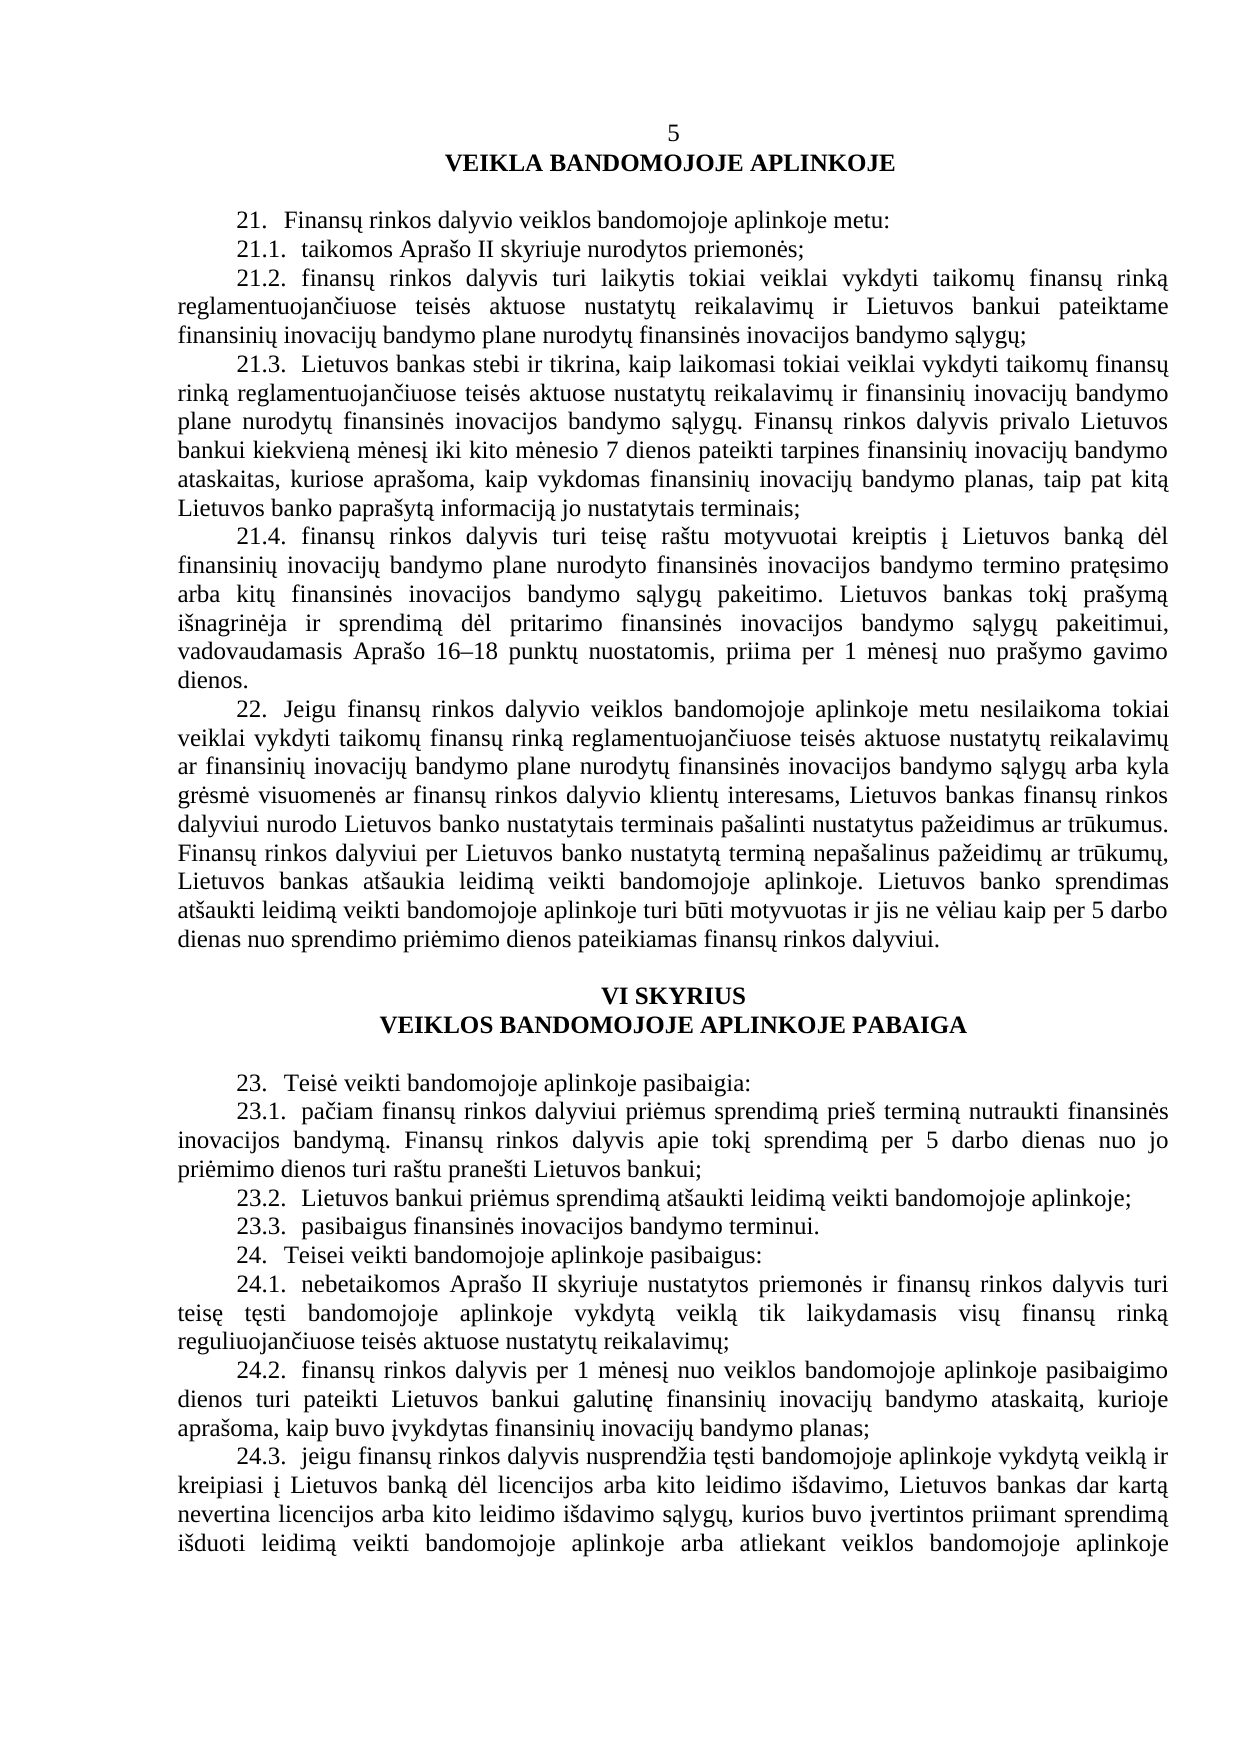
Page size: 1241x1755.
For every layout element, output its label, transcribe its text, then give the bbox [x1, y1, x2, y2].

text 23.1. pačiam finansų rinkos dalyviui priėmus sprendimą prieš terminą nutraukti finansinės inovacijos bandymą. Finansų rinkos dalyvis apie tokį sprendimą per 5 darbo dienas nuo jo priėmimo dienos turi raštu pranešti Lietuvos bankui; [177, 1096, 1169, 1183]
text 23. Teisė veikti bandomojoje aplinkoje pasibaigia: [177, 1068, 1169, 1096]
text 24.2. finansų rinkos dalyvis per 1 mėnesį nuo veiklos bandomojoje aplinkoje pasibaigimo dienos turi pateikti Lietuvos bankui galutinę finansinių inovacijų bandymo ataskaitą, kurioje aprašoma, kaip buvo įvykdytas finansinių inovacijų bandymo planas; [177, 1355, 1169, 1441]
text 21.2. finansų rinkos dalyvis turi laikytis tokiai veiklai vykdyti taikomų finansų rinką reglamentuojančiuose teisės aktuose nustatytų reikalavimų ir Lietuvos bankui pateiktame finansinių inovacijų bandymo plane nurodytų finansinės inovacijos bandymo sąlygų; [177, 263, 1169, 349]
text 24.1. nebetaikomos Aprašo II skyriuje nustatytos priemonės ir finansų rinkos dalyvis turi teisę tęsti bandomojoje aplinkoje vykdytą veiklą tik laikydamasis visų finansų rinką reguliuojančiuose teisės aktuose nustatytų reikalavimų; [177, 1269, 1169, 1355]
text 23.3. pasibaigus finansinės inovacijos bandymo terminui. [177, 1211, 1169, 1240]
text 23.2. Lietuvos bankui priėmus sprendimą atšaukti leidimą veikti bandomojoje aplinkoje; [177, 1183, 1169, 1211]
text VEIKLOS BANDOMOJOJE APLINKOJE PABAIGA [177, 1010, 1169, 1039]
text 21. Finansų rinkos dalyvio veiklos bandomojoje aplinkoje metu: [177, 205, 1169, 234]
text 24. Teisei veikti bandomojoje aplinkoje pasibaigus: [177, 1240, 1169, 1269]
text 22. Jeigu finansų rinkos dalyvio veiklos bandomojoje aplinkoje metu nesilaikoma tokiai veiklai vykdyti taikomų finansų rinką reglamentuojančiuose teisės aktuose nustatytų reikalavimų ar finansinių inovacijų bandymo plane nurodytų finansinės inovacijos bandymo sąlygų arba kyla grėsmė visuomenės ar finansų rinkos dalyvio klientų interesams, Lietuvos bankas finansų rinkos dalyviui nurodo Lietuvos banko nustatytais terminais pašalinti nustatytus pažeidimus ar trūkumus. Finansų rinkos dalyviui per Lietuvos banko nustatytą terminą nepašalinus pažeidimų ar trūkumų, Lietuvos bankas atšaukia leidimą veikti bandomojoje aplinkoje. Lietuvos banko sprendimas atšaukti leidimą veikti bandomojoje aplinkoje turi būti motyvuotas ir jis ne vėliau kaip per 5 darbo dienas nuo sprendimo priėmimo dienos pateikiamas finansų rinkos dalyviui. [177, 694, 1169, 953]
text 21.3. Lietuvos bankas stebi ir tikrina, kaip laikomasi tokiai veiklai vykdyti taikomų finansų rinką reglamentuojančiuose teisės aktuose nustatytų reikalavimų ir finansinių inovacijų bandymo plane nurodytų finansinės inovacijos bandymo sąlygų. Finansų rinkos dalyvis privalo Lietuvos bankui kiekvieną mėnesį iki kito mėnesio 7 dienos pateikti tarpines finansinių inovacijų bandymo ataskaitas, kuriose aprašoma, kaip vykdomas finansinių inovacijų bandymo planas, taip pat kitą Lietuvos banko paprašytą informaciją jo nustatytais terminais; [177, 349, 1169, 521]
text 21.4. finansų rinkos dalyvis turi teisę raštu motyvuotai kreiptis į Lietuvos banką dėl finansinių inovacijų bandymo plane nurodyto finansinės inovacijos bandymo termino pratęsimo arba kitų finansinės inovacijos bandymo sąlygų pakeitimo. Lietuvos bankas tokį prašymą išnagrinėja ir sprendimą dėl pritarimo finansinės inovacijos bandymo sąlygų pakeitimui, vadovaudamasis Aprašo 16–18 punktų nuostatomis, priima per 1 mėnesį nuo prašymo gavimo dienos. [177, 521, 1169, 694]
text 24.3. jeigu finansų rinkos dalyvis nusprendžia tęsti bandomojoje aplinkoje vykdytą veiklą ir kreipiasi į Lietuvos banką dėl licencijos arba kito leidimo išdavimo, Lietuvos bankas dar kartą nevertina licencijos arba kito leidimo išdavimo sąlygų, kurios buvo įvertintos priimant sprendimą išduoti leidimą veikti bandomojoje aplinkoje arba atliekant veiklos bandomojoje aplinkoje [177, 1441, 1169, 1556]
text 21.1. taikomos Aprašo II skyriuje nurodytos priemonės; [177, 234, 1169, 263]
text VI SKYRIUS [177, 981, 1169, 1010]
text VEIKLA BANDOMOJOJE APLINKOJE [177, 148, 1169, 176]
